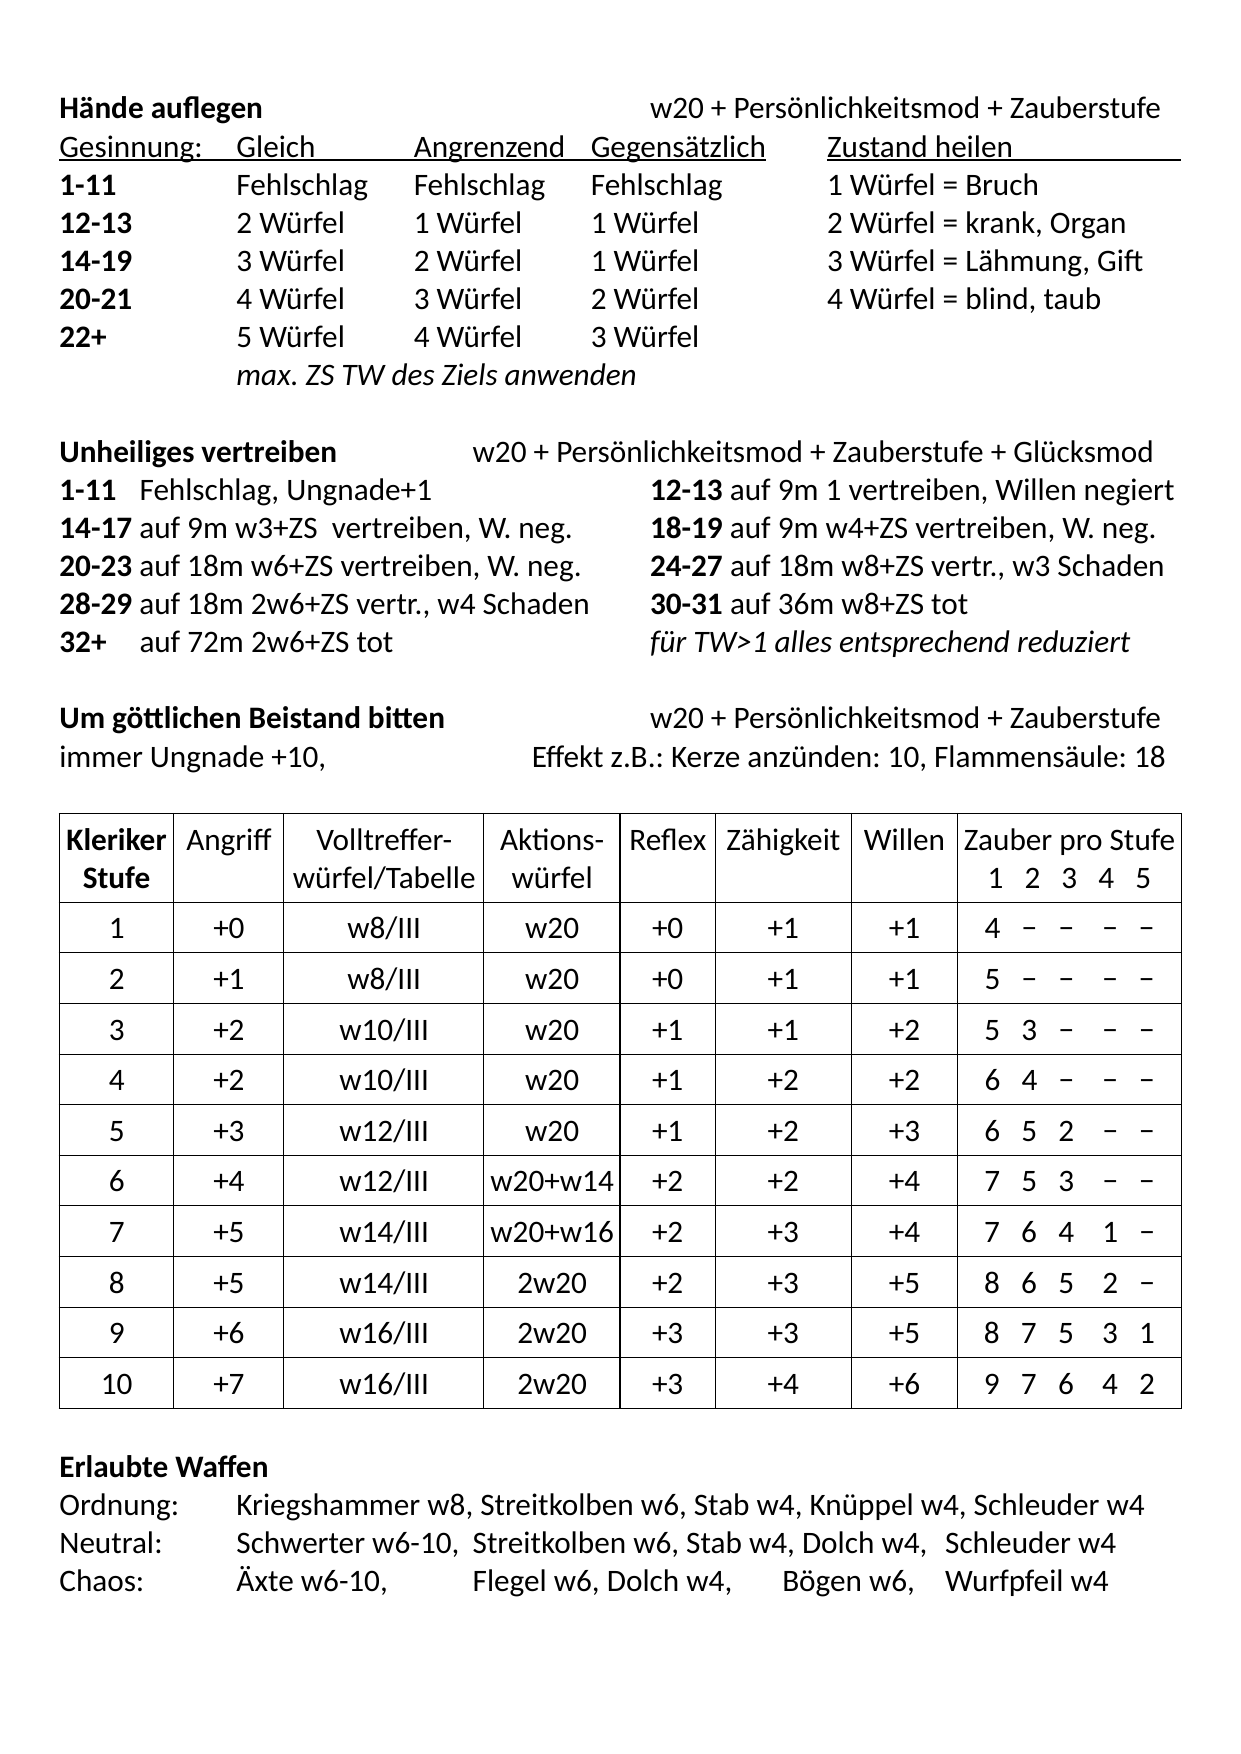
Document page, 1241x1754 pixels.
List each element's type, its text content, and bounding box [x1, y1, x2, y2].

table_header Zauber pro Stufe 1 2 3 4 5 [958, 814, 1181, 902]
table_cell +3 [716, 1206, 851, 1256]
table_cell +1 [716, 953, 851, 1003]
table_cell +2 [174, 1004, 283, 1053]
table_cell 5 − − − − [958, 953, 1181, 1003]
table_cell w10/III [284, 1004, 483, 1053]
text 20-23 auf 18m w6+ZS vertreiben, W. neg. 24-27 auf 18m w8+ZS vertr., w3 Schaden [59, 546, 1181, 584]
table_cell w14/III [284, 1206, 483, 1256]
table_cell w8/III [284, 953, 483, 1003]
table_cell 8 7 5 3 1 [958, 1308, 1181, 1357]
table_cell +5 [852, 1257, 957, 1307]
table_cell +3 [174, 1105, 283, 1155]
text Chaos: Äxte w6-10, Flegel w6, Dolch w4, Bögen w6, Wurfpfeil w4 [59, 1561, 1181, 1599]
text max. ZS TW des Ziels anwenden [59, 355, 1181, 393]
table_cell w16/III [284, 1308, 483, 1357]
table_cell 2 [60, 953, 173, 1003]
table_cell +2 [716, 1156, 851, 1205]
table_header Zähigkeit [716, 814, 851, 902]
table_cell +3 [852, 1105, 957, 1155]
table_cell w20+w16 [484, 1206, 619, 1256]
table_cell 2w20 [484, 1308, 619, 1357]
text 22+ 5 Würfel 4 Würfel 3 Würfel [59, 317, 1181, 355]
table_cell 5 [60, 1105, 173, 1155]
text immer Ungnade +10, Effekt z.B.: Kerze anzünden: 10, Flammensäule: 18 [59, 737, 1181, 775]
table_cell w12/III [284, 1156, 483, 1205]
table_cell 4 − − − − [958, 903, 1181, 952]
table_header Angriff [174, 814, 283, 902]
text 1-11 Fehlschlag, Ungnade+1 12-13 auf 9m 1 vertreiben, Willen negiert [59, 470, 1181, 508]
table_cell w16/III [284, 1358, 483, 1408]
table_cell 4 [60, 1055, 173, 1104]
text Um göttlichen Beistand bitten w20 + Persönlichkeitsmod + Zauberstufe [59, 698, 1181, 737]
table_header Kleriker Stufe [60, 814, 173, 902]
text Unheiliges vertreiben w20 + Persönlichkeitsmod + Zauberstufe + Glücksmod [59, 432, 1181, 470]
text Ordnung: Kriegshammer w8, Streitkolben w6, Stab w4, Knüppel w4, Schleuder w4 [59, 1485, 1181, 1523]
table_cell w20+w14 [484, 1156, 619, 1205]
table_cell +2 [621, 1156, 715, 1205]
table_cell +2 [852, 1055, 957, 1104]
text 14-19 3 Würfel 2 Würfel 1 Würfel 3 Würfel = Lähmung, Gift [59, 241, 1181, 279]
table_header Volltreffer-würfel/Tabelle [284, 814, 483, 902]
table_cell +1 [174, 953, 283, 1003]
table_cell 5 3 − − − [958, 1004, 1181, 1053]
table_cell w12/III [284, 1105, 483, 1155]
table_cell w14/III [284, 1257, 483, 1307]
table_cell +3 [621, 1358, 715, 1408]
table_header Reflex [621, 814, 715, 902]
text 28-29 auf 18m 2w6+ZS vertr., w4 Schaden 30-31 auf 36m w8+ZS tot [59, 584, 1181, 622]
table_cell +1 [621, 1055, 715, 1104]
table_cell 1 [60, 903, 173, 952]
table_cell +3 [621, 1308, 715, 1357]
table_cell 9 [60, 1308, 173, 1357]
text Neutral: Schwerter w6-10, Streitkolben w6, Stab w4, Dolch w4, Schleuder w4 [59, 1523, 1181, 1561]
table_cell +2 [174, 1055, 283, 1104]
text 20-21 4 Würfel 3 Würfel 2 Würfel 4 Würfel = blind, taub [59, 279, 1181, 317]
text Gesinnung: Gleich Angrenzend Gegensätzlich Zustand heilen [59, 127, 1181, 165]
table_header Aktions- würfel [484, 814, 619, 902]
table_cell +1 [716, 1004, 851, 1053]
table_cell +3 [716, 1257, 851, 1307]
table_cell +5 [852, 1308, 957, 1357]
table_cell 10 [60, 1358, 173, 1408]
text 32+ auf 72m 2w6+ZS tot für TW>1 alles entsprechend reduziert [59, 622, 1181, 660]
table_cell +6 [852, 1358, 957, 1408]
table_cell 7 6 4 1 − [958, 1206, 1181, 1256]
table_cell w20 [484, 1055, 619, 1104]
table_cell 2w20 [484, 1358, 619, 1408]
table_cell +1 [621, 1105, 715, 1155]
text Erlaubte Waffen [59, 1447, 1181, 1485]
table_cell +1 [716, 903, 851, 952]
table_cell 7 [60, 1206, 173, 1256]
table_cell 9 7 6 4 2 [958, 1358, 1181, 1408]
table_header Willen [852, 814, 957, 902]
table_cell +4 [174, 1156, 283, 1205]
table_cell w20 [484, 903, 619, 952]
table_cell +0 [621, 953, 715, 1003]
table_cell +4 [852, 1206, 957, 1256]
table_cell +1 [621, 1004, 715, 1053]
table_cell +5 [174, 1257, 283, 1307]
table_cell +7 [174, 1358, 283, 1408]
table_cell 8 6 5 2 − [958, 1257, 1181, 1307]
table_cell 8 [60, 1257, 173, 1307]
table_cell 7 5 3 − − [958, 1156, 1181, 1205]
table_cell w20 [484, 953, 619, 1003]
table_cell 6 5 2 − − [958, 1105, 1181, 1155]
text Hände auflegen w20 + Persönlichkeitsmod + Zauberstufe [59, 88, 1181, 127]
table_cell 2w20 [484, 1257, 619, 1307]
text 1-11 Fehlschlag Fehlschlag Fehlschlag 1 Würfel = Bruch [59, 165, 1181, 203]
table_cell +2 [716, 1055, 851, 1104]
table_cell +2 [716, 1105, 851, 1155]
table_cell 6 4 − − − [958, 1055, 1181, 1104]
table_cell +5 [174, 1206, 283, 1256]
table_cell +1 [852, 953, 957, 1003]
table_cell +4 [716, 1358, 851, 1408]
table_cell w20 [484, 1004, 619, 1053]
table_cell +0 [621, 903, 715, 952]
table_cell 3 [60, 1004, 173, 1053]
table_cell +1 [852, 903, 957, 952]
table_cell w10/III [284, 1055, 483, 1104]
text 12-13 2 Würfel 1 Würfel 1 Würfel 2 Würfel = krank, Organ [59, 203, 1181, 241]
table_cell +3 [716, 1308, 851, 1357]
table_cell +2 [621, 1257, 715, 1307]
table_cell +0 [174, 903, 283, 952]
table_cell +4 [852, 1156, 957, 1205]
table_cell +2 [852, 1004, 957, 1053]
table_cell 6 [60, 1156, 173, 1205]
table_cell +6 [174, 1308, 283, 1357]
table_cell w20 [484, 1105, 619, 1155]
table_cell w8/III [284, 903, 483, 952]
text 14-17 auf 9m w3+ZS vertreiben, W. neg. 18-19 auf 9m w4+ZS vertreiben, W. neg. [59, 508, 1181, 546]
table_cell +2 [621, 1206, 715, 1256]
